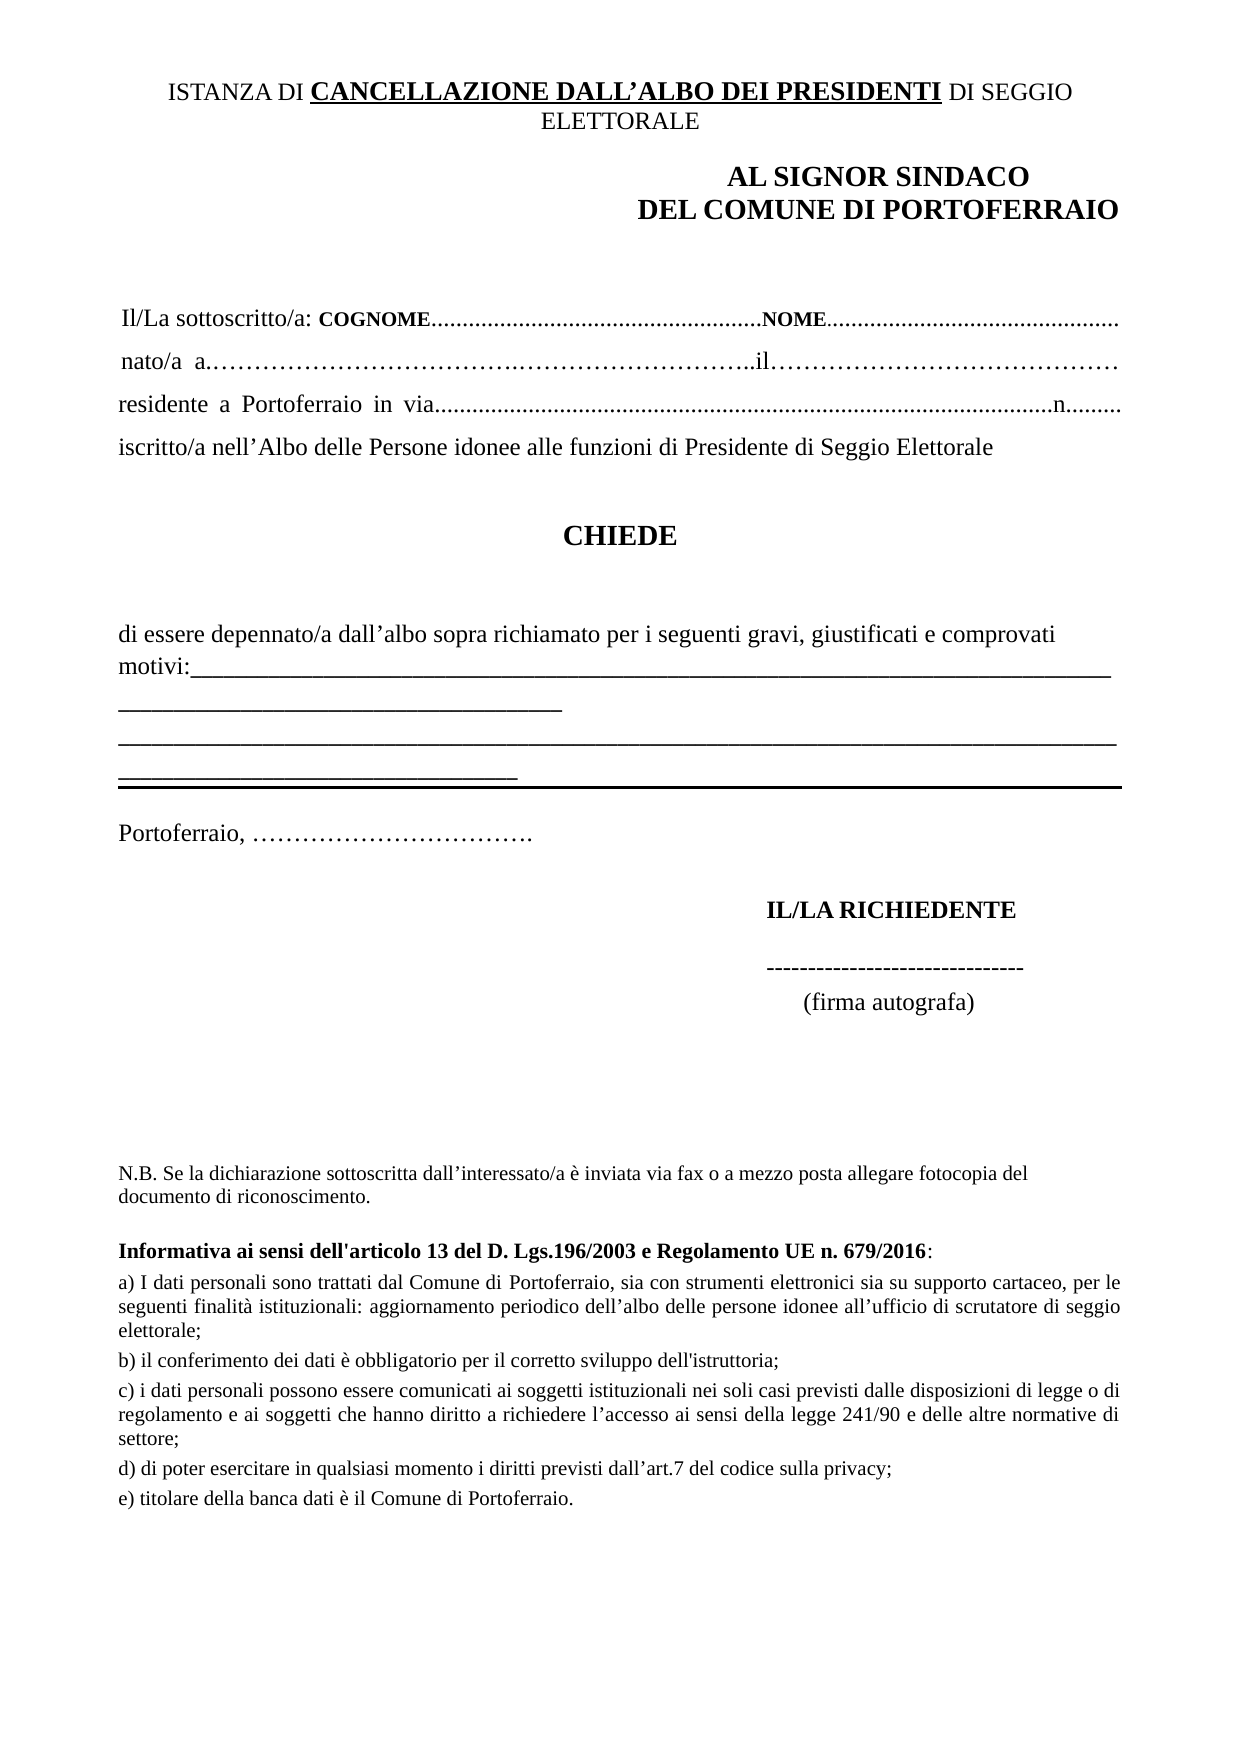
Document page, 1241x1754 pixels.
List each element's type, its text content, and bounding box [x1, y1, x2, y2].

text Portoferraio, ……………………………. [118, 818, 1122, 847]
text Il/La sottoscritto/a: COGNOME.....................................................NOME............................................... nato/a a.……………………………….………………………..il…………………………………… [118, 303, 1122, 374]
text IL/LA RICHIEDENTE [118, 895, 1122, 923]
text d) di poter esercitare in qualsiasi momento i diritti previsti dall’art.7 del codice sulla privacy; [118, 1456, 1122, 1480]
text DEL COMUNE DI PORTOFERRAIO [118, 192, 1122, 226]
text b) il conferimento dei dati è obbligatorio per il corretto sviluppo dell'istruttoria; [118, 1348, 1122, 1372]
text ______________________________________________________________________________________________________________________________ [118, 716, 1122, 786]
text residente a Portoferraio in via...................................................................................................n......... iscritto/a nell’Albo delle Persone idonee alle funzioni di Presidente di Seggio Elettorale [118, 389, 1122, 461]
subtitle ISTANZA DI CANCELLAZIONE DALL’ALBO DEI PRESIDENTI DI SEGGIO ELETTORALE [118, 75, 1122, 135]
text c) i dati personali possono essere comunicati ai soggetti istituzionali nei soli casi previsti dalle disposizioni di legge o di regolamento e ai soggetti che hanno diritto a richiedere l’accesso ai sensi della legge 241/90 e delle altre normative di settore; [118, 1378, 1122, 1450]
text ------------------------------- [118, 952, 1122, 981]
text AL SIGNOR SINDACO [118, 159, 1122, 192]
text a) I dati personali sono trattati dal Comune di Portoferraio, sia con strumenti elettronici sia su supporto cartaceo, per le seguenti finalità istituzionali: aggiornamento periodico dell’albo delle persone idonee all’ufficio di scrutatore di seggio elettorale; [118, 1270, 1122, 1342]
text (firma autografa) [118, 987, 1122, 1016]
text di essere depennato/a dall’albo sopra richiamato per i seguenti gravi, giustificati e comprovati motivi:___________________________________________________________________________________________________________________________ [118, 619, 1122, 716]
text e) titolare della banca dati è il Comune di Portoferraio. [118, 1486, 1122, 1510]
text Informativa ai sensi dell'articolo 13 del D. Lgs.196/2003 e Regolamento UE n. 679/2016: [118, 1238, 1122, 1264]
text N.B. Se la dichiarazione sottoscritta dall’interessato/a è inviata via fax o a mezzo posta allegare fotocopia del documento di riconoscimento. [118, 1160, 1122, 1208]
text CHIEDE [118, 518, 1122, 552]
